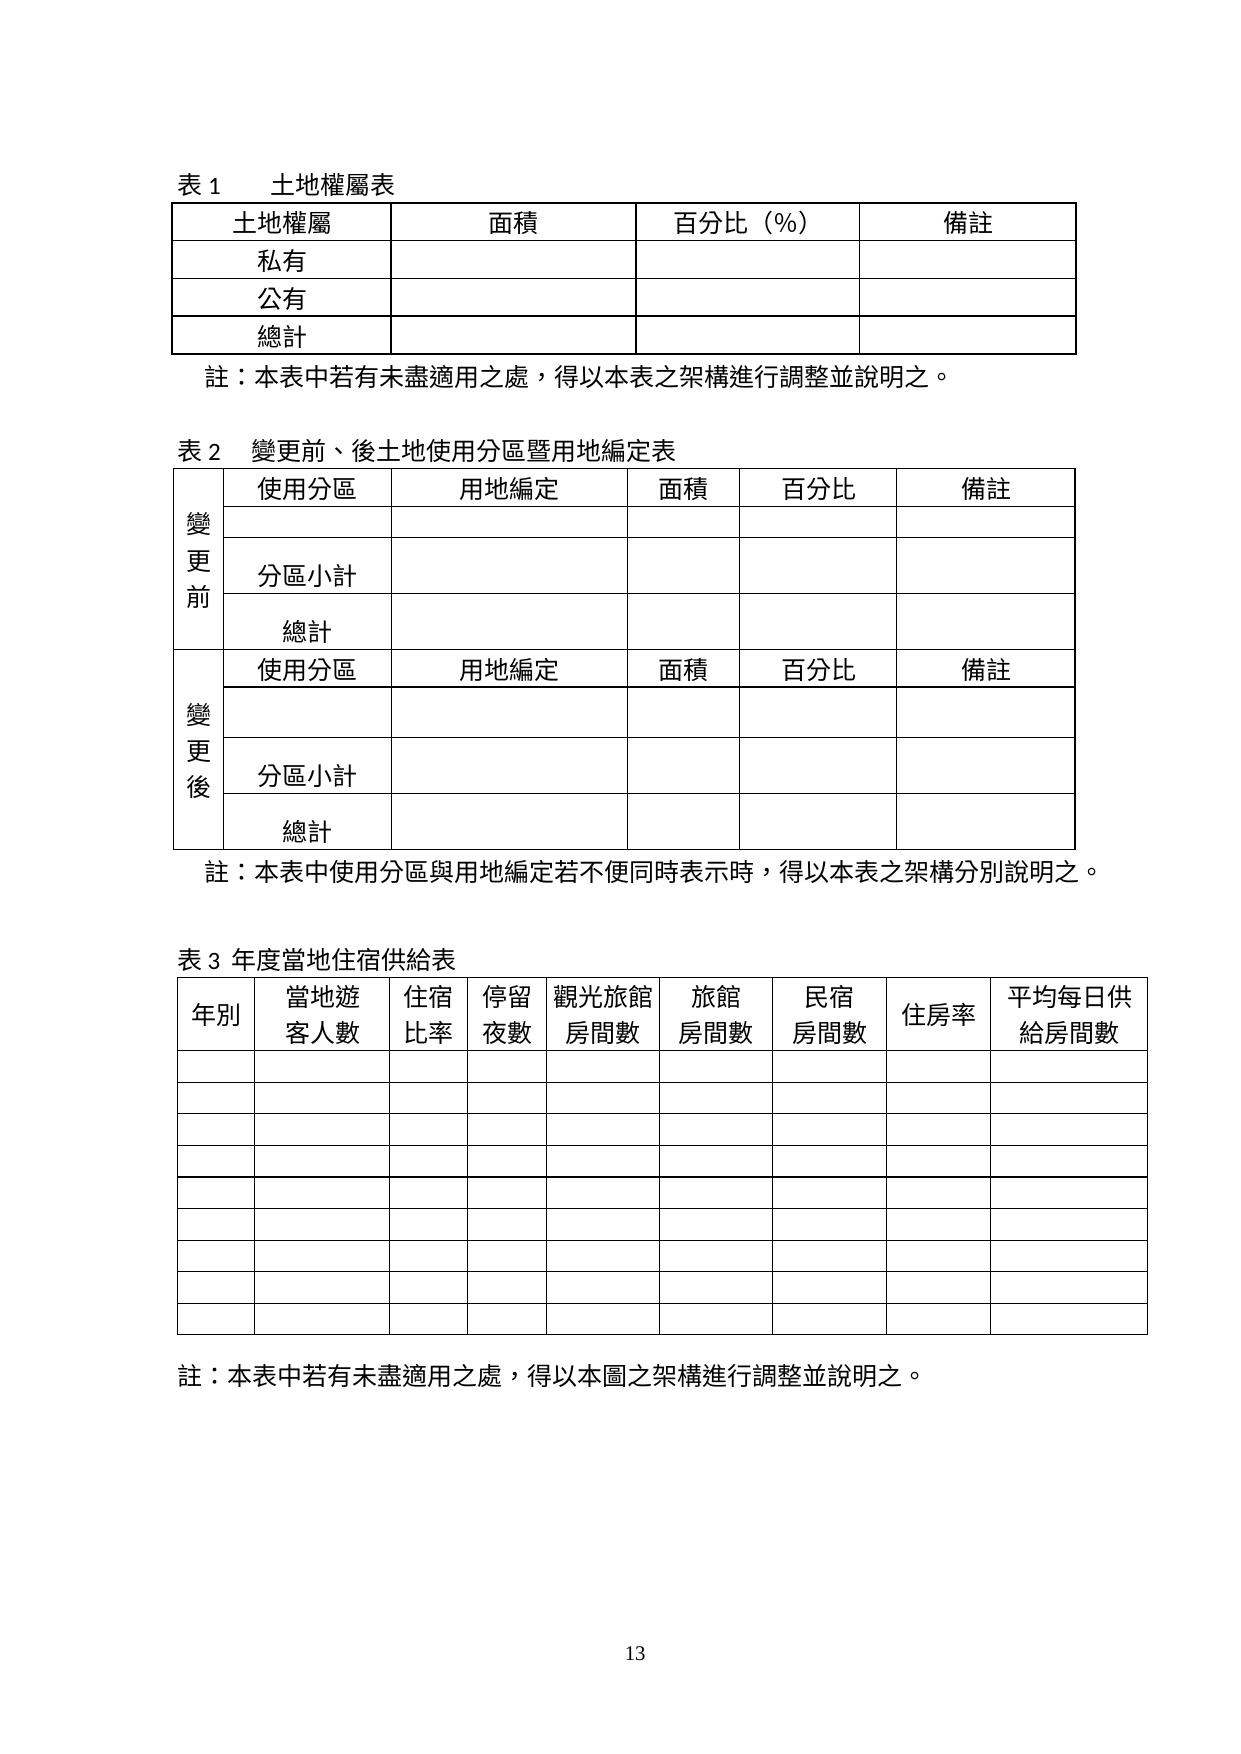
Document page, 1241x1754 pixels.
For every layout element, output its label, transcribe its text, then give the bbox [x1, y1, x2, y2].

table_cell [740, 738, 896, 793]
table_cell [178, 1178, 254, 1208]
table_cell [628, 794, 739, 849]
table_cell [628, 594, 739, 649]
table_cell [178, 1304, 254, 1334]
table_cell [897, 507, 1074, 537]
table_cell [390, 1304, 467, 1334]
table_cell [887, 1304, 990, 1334]
table_cell [178, 1051, 254, 1082]
table_header 旅館 房間數 [660, 978, 772, 1050]
table_cell 分區小計 [224, 538, 391, 593]
table_cell [773, 1304, 886, 1334]
table_cell [660, 1051, 772, 1082]
table_cell [897, 794, 1074, 849]
table_cell [468, 1051, 546, 1082]
table_cell [660, 1178, 772, 1208]
table_cell [255, 1272, 389, 1303]
table_cell [547, 1241, 659, 1271]
table_cell [740, 794, 896, 849]
table_cell [887, 1114, 990, 1145]
table_cell [255, 1241, 389, 1271]
table_cell 總計 [224, 794, 391, 849]
table_cell [887, 1051, 990, 1082]
table_header 住房率 [887, 978, 990, 1050]
table_cell [468, 1272, 546, 1303]
text 註：本表中若有未盡適用之處，得以本表之架構進行調整並說明之。 [204, 355, 1092, 393]
table_cell 公有 [173, 279, 390, 315]
table_cell [178, 1146, 254, 1176]
table_cell [773, 1051, 886, 1082]
table_cell [773, 1272, 886, 1303]
table_cell [547, 1114, 659, 1145]
table_header 變更前 [174, 469, 223, 649]
table_cell [773, 1114, 886, 1145]
text 註：本表中使用分區與用地編定若不便同時表示時，得以本表之架構分別說明之。 [204, 850, 1092, 888]
table_header 面積 [392, 204, 635, 240]
table_cell 備註 [897, 650, 1074, 686]
table_cell [991, 1114, 1147, 1145]
table_cell [887, 1272, 990, 1303]
table_cell [178, 1083, 254, 1113]
table_cell [991, 1146, 1147, 1176]
table_cell [991, 1051, 1147, 1082]
table_cell [773, 1209, 886, 1239]
table_cell [860, 279, 1075, 315]
table_cell [887, 1209, 990, 1239]
table_cell [392, 241, 635, 278]
table_cell [392, 594, 627, 649]
table_header 平均每日供 給房間數 [991, 978, 1147, 1050]
table_header 民宿 房間數 [773, 978, 886, 1050]
table_cell [660, 1209, 772, 1239]
table_cell [637, 241, 859, 278]
table_cell 變更後 [174, 650, 223, 849]
table_cell [255, 1304, 389, 1334]
text 表3 年度當地住宿供給表 [177, 938, 1092, 977]
table_cell [628, 538, 739, 593]
table_cell [390, 1209, 467, 1239]
table_cell [547, 1209, 659, 1239]
table_cell [468, 1241, 546, 1271]
table_cell [773, 1241, 886, 1271]
table_cell [468, 1209, 546, 1239]
table_cell [547, 1304, 659, 1334]
table_cell [178, 1209, 254, 1239]
table_cell 總計 [173, 317, 390, 353]
table_header 備註 [860, 204, 1075, 240]
table_cell [740, 507, 896, 537]
table_cell [991, 1304, 1147, 1334]
table_cell 百分比 [740, 650, 896, 686]
table_header 停留 夜數 [468, 978, 546, 1050]
table_cell [628, 738, 739, 793]
table_cell 面積 [628, 650, 739, 686]
table_cell [392, 317, 635, 353]
table_header 百分比 [740, 469, 896, 506]
table_header 年別 [178, 978, 254, 1050]
table_cell [773, 1083, 886, 1113]
table_cell [991, 1209, 1147, 1239]
table_cell [887, 1241, 990, 1271]
table_cell [773, 1178, 886, 1208]
table_cell [392, 794, 627, 849]
table_header 用地編定 [392, 469, 627, 506]
table_cell [468, 1178, 546, 1208]
table_cell [392, 279, 635, 315]
table_cell [224, 688, 391, 737]
table_header 百分比（％） [637, 204, 859, 240]
table_cell [178, 1272, 254, 1303]
table_cell [887, 1146, 990, 1176]
table_cell [390, 1146, 467, 1176]
table_cell [547, 1083, 659, 1113]
table_cell 分區小計 [224, 738, 391, 793]
table_cell [547, 1051, 659, 1082]
table_cell [390, 1178, 467, 1208]
table_cell [860, 317, 1075, 353]
table_cell [740, 594, 896, 649]
table_cell [628, 688, 739, 737]
table_cell [255, 1178, 389, 1208]
table_cell [255, 1051, 389, 1082]
table_cell [991, 1178, 1147, 1208]
table_cell [468, 1304, 546, 1334]
table_header 土地權屬 [173, 204, 390, 240]
table_cell [740, 688, 896, 737]
table_cell 用地編定 [392, 650, 627, 686]
table_cell [390, 1083, 467, 1113]
table_cell [860, 241, 1075, 278]
table_cell [897, 538, 1074, 593]
table_cell [887, 1083, 990, 1113]
table_cell [390, 1241, 467, 1271]
table_cell [468, 1114, 546, 1145]
table_cell [991, 1241, 1147, 1271]
table_cell [392, 688, 627, 737]
table_cell [991, 1083, 1147, 1113]
table_cell [660, 1083, 772, 1113]
table_cell [547, 1272, 659, 1303]
table_header 備註 [897, 469, 1074, 506]
table_cell [547, 1178, 659, 1208]
table_cell 私有 [173, 241, 390, 278]
table_cell [255, 1146, 389, 1176]
table_cell [255, 1114, 389, 1145]
table_cell [628, 507, 739, 537]
table_cell [390, 1051, 467, 1082]
table_cell [887, 1178, 990, 1208]
table_header 觀光旅館 房間數 [547, 978, 659, 1050]
table_cell [637, 279, 859, 315]
table_cell [468, 1083, 546, 1113]
table_cell [224, 507, 391, 537]
table_cell [178, 1114, 254, 1145]
table_cell [660, 1114, 772, 1145]
table_cell [637, 317, 859, 353]
table_cell [468, 1146, 546, 1176]
table_cell [392, 738, 627, 793]
table_cell [740, 538, 896, 593]
text 表 1 土地權屬表 [177, 164, 1092, 202]
table_cell [178, 1241, 254, 1271]
table_cell [392, 507, 627, 537]
table_cell [897, 738, 1074, 793]
table_cell [773, 1146, 886, 1176]
table_cell [392, 538, 627, 593]
table_cell [255, 1083, 389, 1113]
text 表 2 變更前、後土地使用分區暨用地編定表 [177, 431, 1092, 468]
text 註：本表中若有未盡適用之處，得以本圖之架構進行調整並說明之。 [177, 1354, 1092, 1392]
table_cell [547, 1146, 659, 1176]
table_header 當地遊 客人數 [255, 978, 389, 1050]
table_cell [390, 1114, 467, 1145]
table_cell [660, 1304, 772, 1334]
table_cell [660, 1241, 772, 1271]
table_cell [660, 1146, 772, 1176]
table_cell [991, 1272, 1147, 1303]
table_cell [897, 594, 1074, 649]
table_cell [897, 688, 1074, 737]
table_cell 總計 [224, 594, 391, 649]
table_cell 使用分區 [224, 650, 391, 686]
table_header 面積 [628, 469, 739, 506]
table_cell [255, 1209, 389, 1239]
table_header 使用分區 [224, 469, 391, 506]
table_cell [660, 1272, 772, 1303]
table_cell [390, 1272, 467, 1303]
table_header 住宿 比率 [390, 978, 467, 1050]
